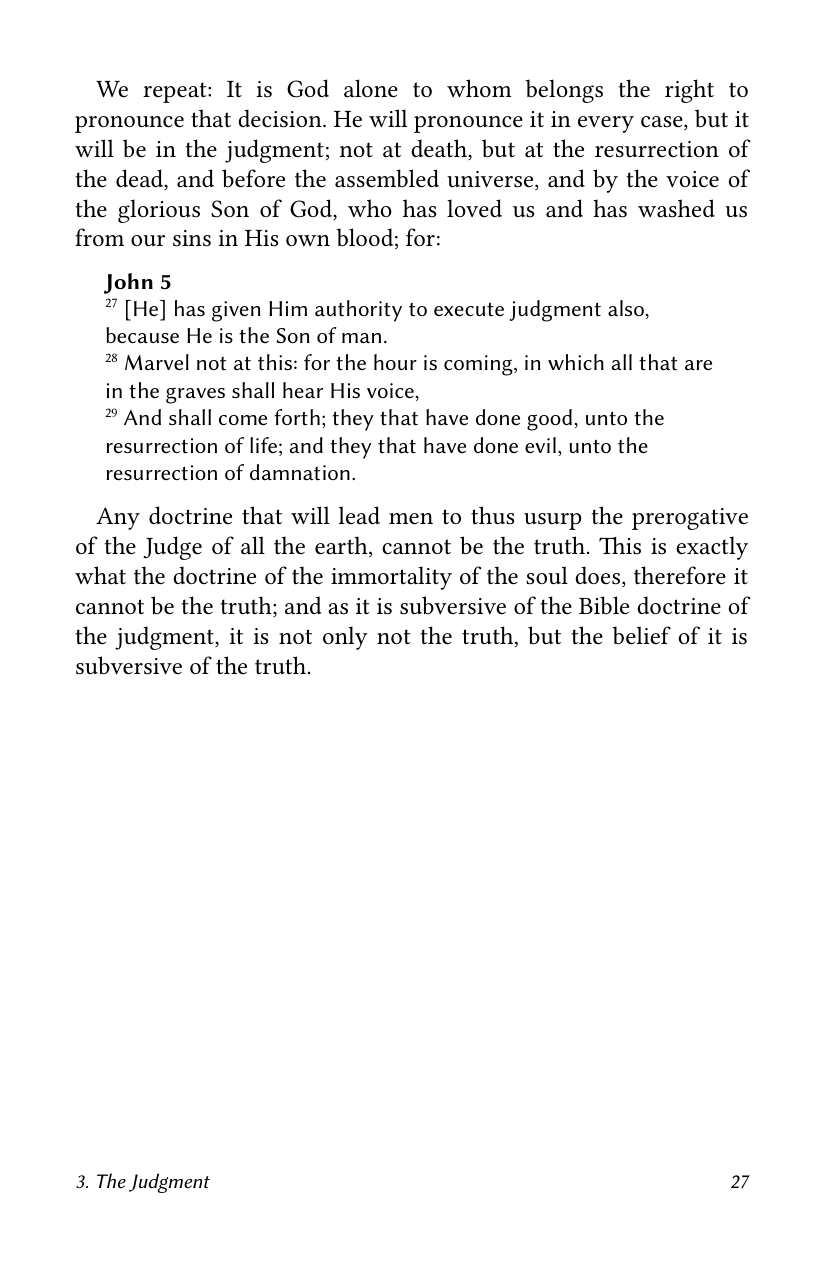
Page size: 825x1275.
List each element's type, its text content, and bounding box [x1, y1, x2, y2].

text Any doctrine that will lead men to thus usurp the prerogative of the Judge of all the earth, cannot be the truth. This is exactly what the doctrine of the immortality of the soul does, therefore it cannot be the truth; and as it is subversive of the Bible doctrine of the judgment, it is not only not the truth, but the belief of it is subversive of the truth. [75, 502, 750, 680]
text 27 [He] has given Him authority to execute judgment also, because He is the Son of man. [105, 296, 720, 349]
text 28 Marvel not at this: for the hour is coming, in which all that are in the graves shall hear His voice, [105, 350, 720, 404]
text John 5 [105, 269, 750, 296]
text We repeat: It is God alone to whom belongs the right to pronounce that decision. He will pronounce it in every case, but it will be in the judgment; not at death, but at the resurrection of the dead, and before the assembled universe, and by the voice of the glorious Son of God, who has loved us and has washed us from our sins in His own blood; for: [75, 75, 750, 253]
text 29 And shall come forth; they that have done good, unto the resurrection of life; and they that have done evil, unto the resurrection of damnation. [105, 405, 720, 486]
